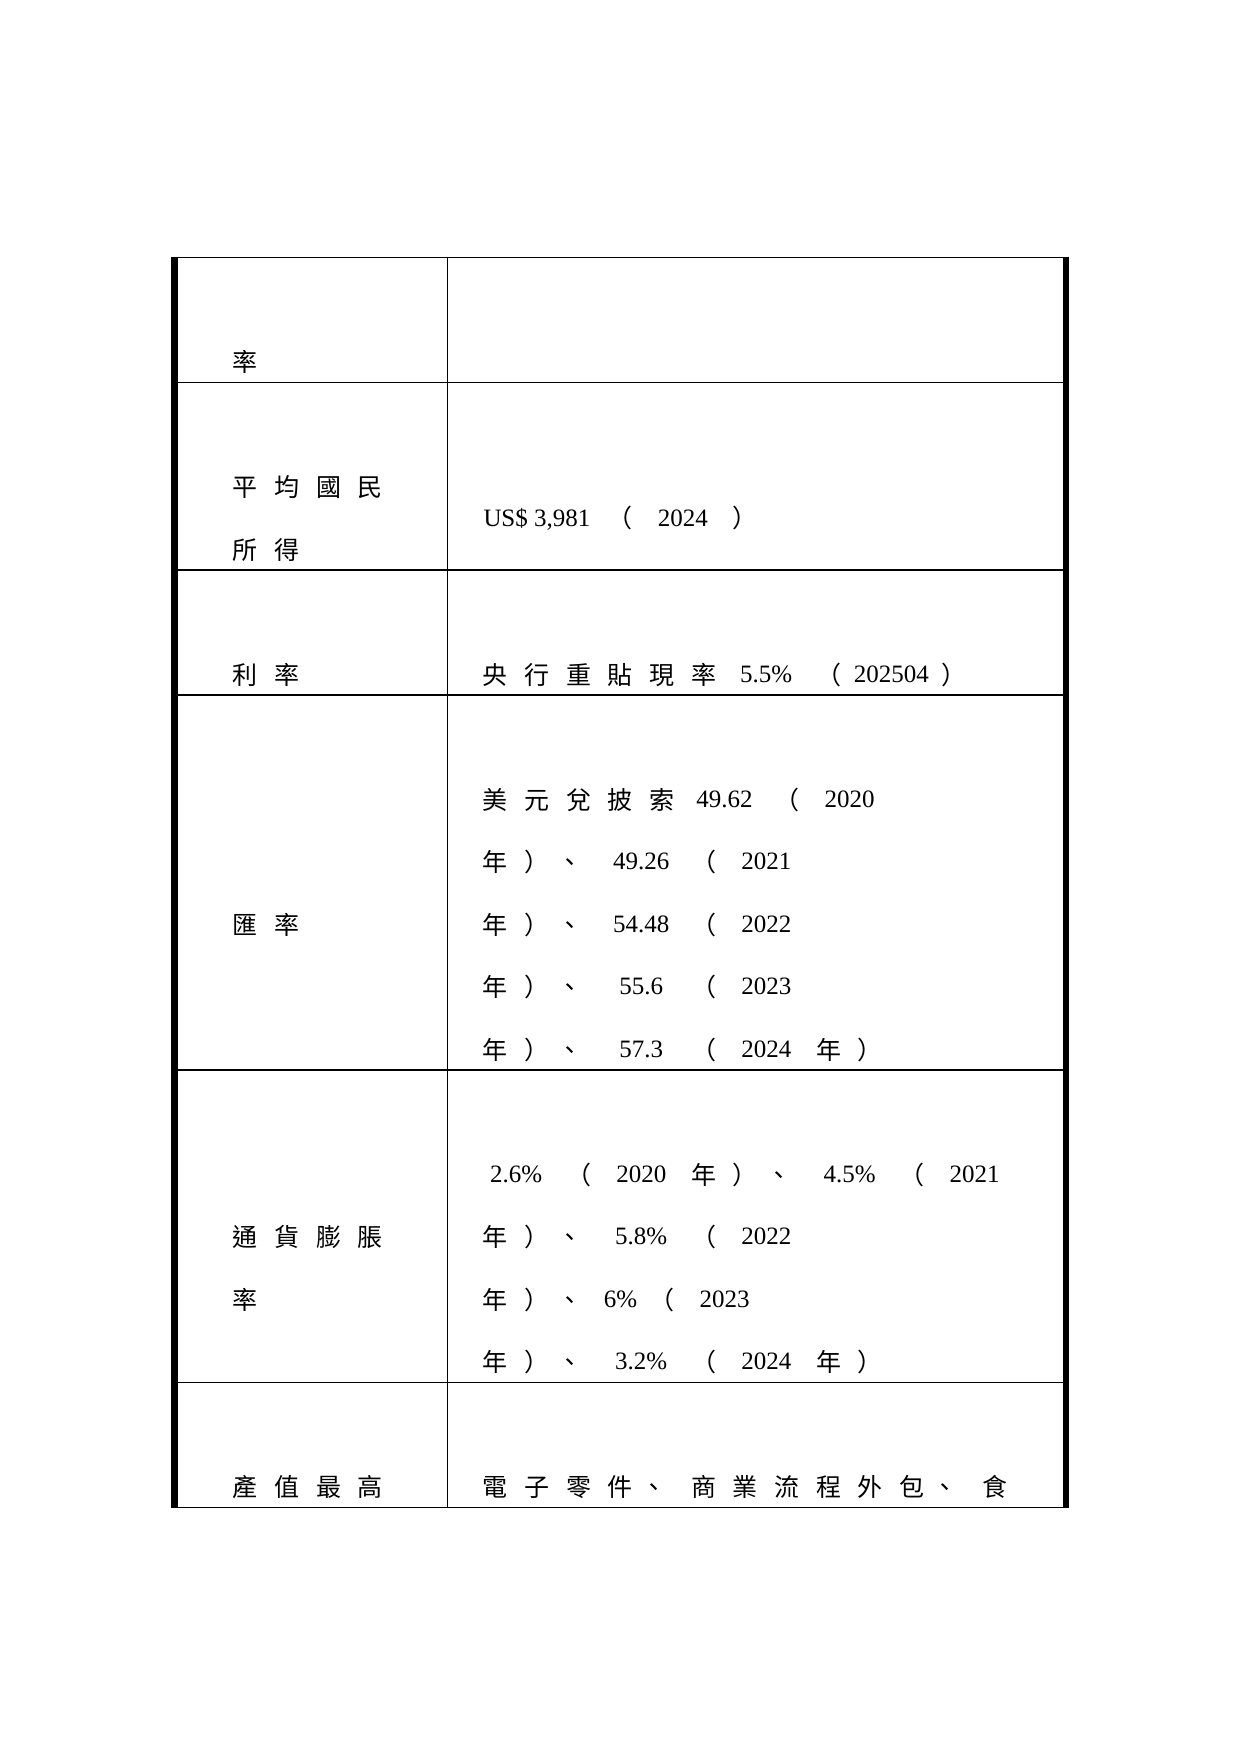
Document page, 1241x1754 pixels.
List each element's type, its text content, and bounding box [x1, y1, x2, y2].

table_cell 匯率 [178, 696, 447, 1069]
table_cell 率 [178, 258, 447, 382]
table_cell 2.6%（2020年）、4.5%（2021年）、5.8%（2022年）、6%（2023年）、3.2%（2024年） [448, 1071, 1063, 1382]
table_cell 美元兌披索49.62（2020年）、49.26（2021年）、54.48（2022年）、55.6（2023年）、57.3（2024年） [448, 696, 1063, 1069]
table_cell 電子零件、商業流程外包、食 [448, 1383, 1063, 1507]
table_cell 央行重貼現率5.5%（202504） [448, 571, 1063, 694]
table_cell 利率 [178, 571, 447, 694]
table_cell 產值最高 [178, 1383, 447, 1507]
table_cell 通貨膨脹率 [178, 1071, 447, 1382]
table_cell 平均國民所得 [178, 383, 447, 569]
table_cell [448, 258, 1063, 382]
table_cell US$ 3,981（2024） [448, 383, 1063, 569]
